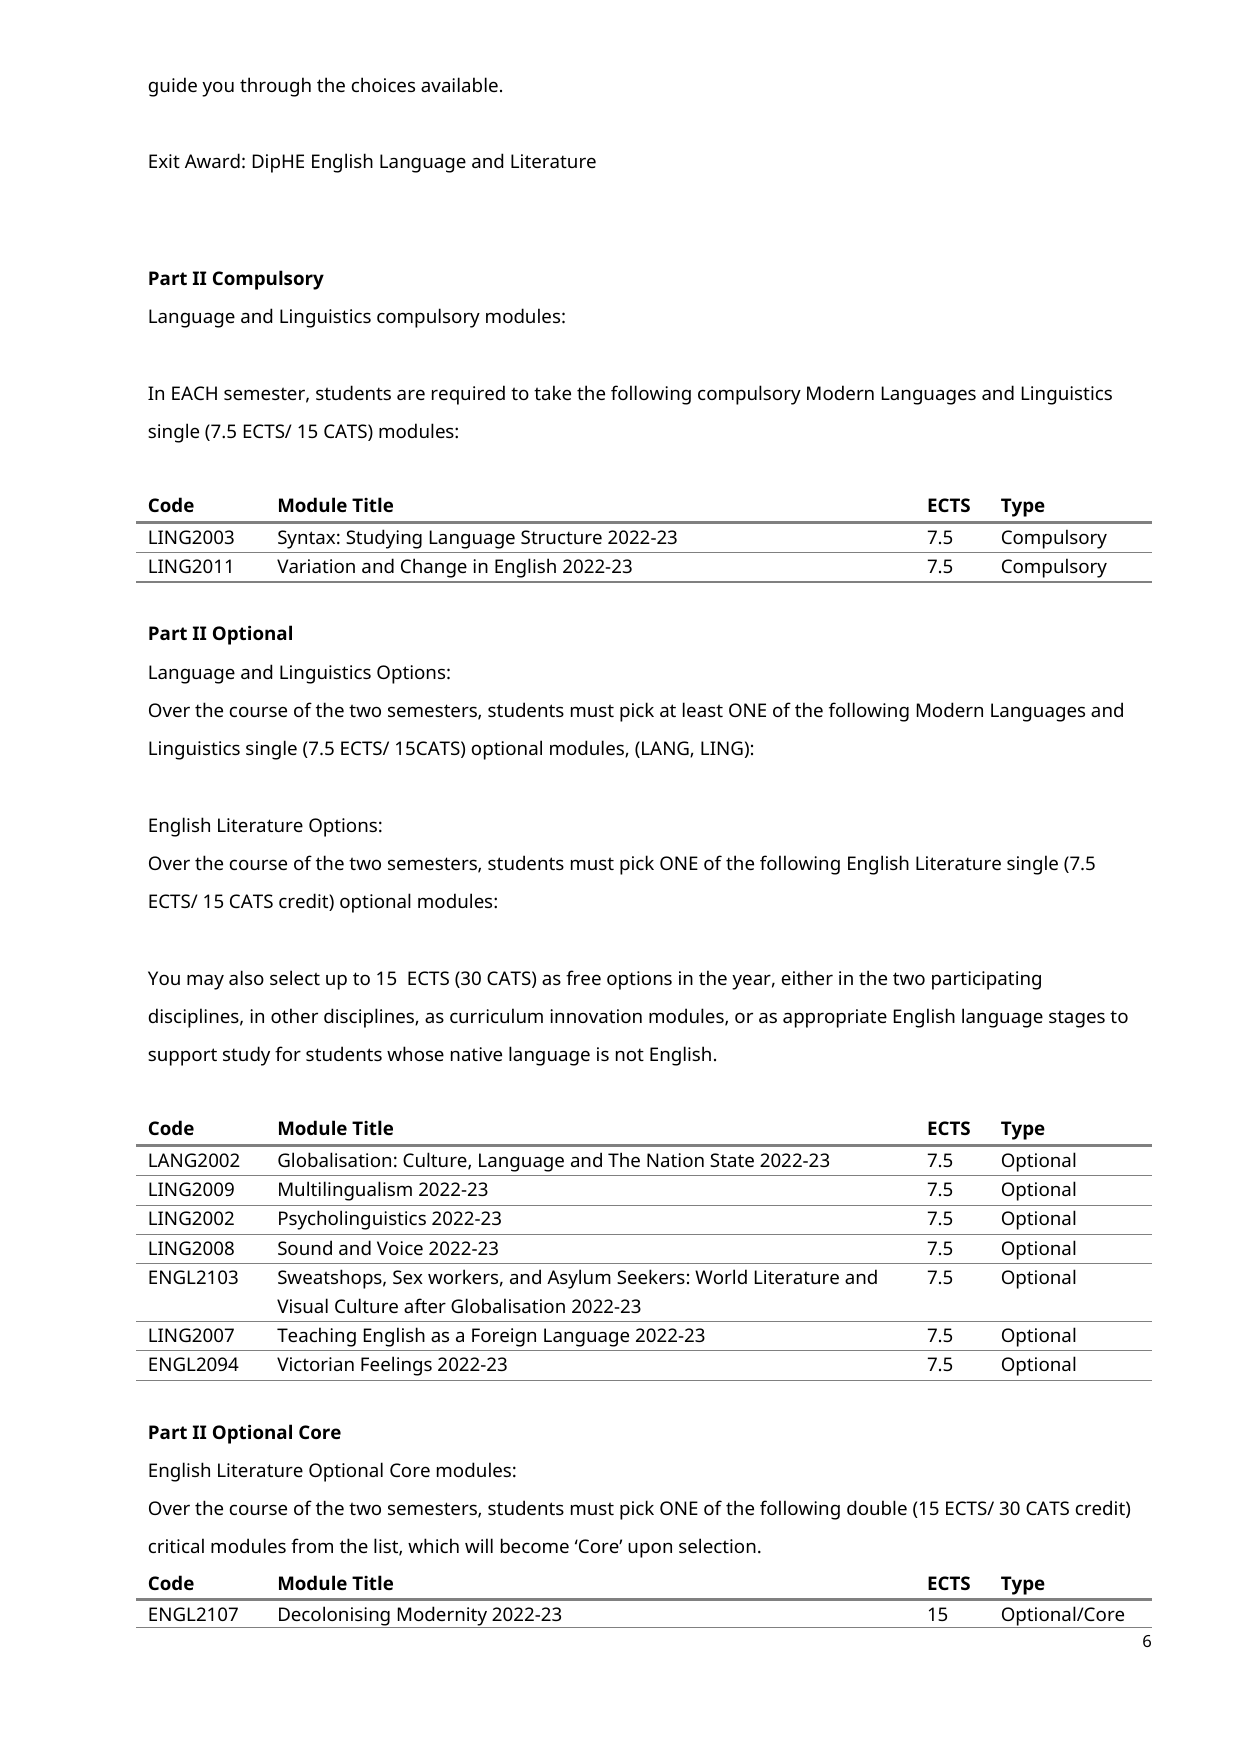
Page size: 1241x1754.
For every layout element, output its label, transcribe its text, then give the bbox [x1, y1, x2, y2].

table_cell Module Title [266, 1116, 916, 1144]
table_cell Optional [989, 1235, 1152, 1263]
table_cell LING2007 [136, 1322, 266, 1350]
table_cell Multilingualism 2022-23 [266, 1176, 916, 1204]
table_cell 7.5 [916, 1176, 989, 1204]
table_cell Type [989, 493, 1152, 521]
table_cell Decolonising Modernity 2022-23 [266, 1601, 916, 1627]
table_cell 7.5 [916, 524, 989, 552]
table_cell Victorian Feelings 2022-23 [266, 1351, 916, 1380]
table_cell Syntax: Studying Language Structure 2022-23 [266, 524, 916, 552]
table_cell 7.5 [916, 1351, 989, 1380]
table_cell Teaching English as a Foreign Language 2022-23 [266, 1322, 916, 1350]
table_cell Optional [989, 1206, 1152, 1234]
table_cell Code [136, 1116, 266, 1144]
table_cell 7.5 [916, 553, 989, 581]
table_cell LING2008 [136, 1235, 266, 1263]
table_cell Sweatshops, Sex workers, and Asylum Seekers: World Literature and Visual Culture after Globalisation 2022-23 [266, 1264, 916, 1321]
table_cell 15 [916, 1601, 989, 1627]
table_cell 7.5 [916, 1264, 989, 1321]
table_cell Module Title [266, 1570, 916, 1598]
table_cell Optional/Core [989, 1601, 1152, 1627]
table_cell LING2002 [136, 1206, 266, 1234]
table_cell Part II Optional Language and Linguistics Options: Over the course of the two semesters, students must pick at least ONE of the following Modern Languages and Linguistics single (7.5 ECTS/ 15CATS) optional modules, (LANG, LING): English Literature Options: Over the course of the two semesters, students must pick ONE of the following English Literature single (7.5 ECTS/ 15 CATS credit) optional modules: You may also select up to 15 ECTS (30 CATS) as free options in the year, either in the two participating disciplines, in other disciplines, as curriculum innovation modules, or as appropriate English language stages to support study for students whose native language is not English. [136, 583, 1152, 1116]
table_cell Psycholinguistics 2022-23 [266, 1206, 916, 1234]
table_cell Type [989, 1116, 1152, 1144]
table_cell Variation and Change in English 2022-23 [266, 553, 916, 581]
table_cell guide you through the choices available. Exit Award: DipHE English Language and Literature [136, 71, 1152, 227]
table_cell Globalisation: Culture, Language and The Nation State 2022-23 [266, 1147, 916, 1175]
table_cell Module Title [266, 493, 916, 521]
table_cell Part II Optional Core English Literature Optional Core modules: Over the course of the two semesters, students must pick ONE of the following double (15 ECTS/ 30 CATS credit) critical modules from the list, which will become ‘Core’ upon selection. [136, 1381, 1152, 1570]
table_cell Optional [989, 1351, 1152, 1380]
table_cell Optional [989, 1264, 1152, 1321]
table_cell LING2009 [136, 1176, 266, 1204]
table_cell 7.5 [916, 1206, 989, 1234]
table_cell Optional [989, 1147, 1152, 1175]
table_cell Compulsory [989, 553, 1152, 581]
table_cell LANG2002 [136, 1147, 266, 1175]
table_cell Optional [989, 1322, 1152, 1350]
table_cell ECTS [916, 493, 989, 521]
table_cell ENGL2107 [136, 1601, 266, 1627]
table_cell Optional [989, 1176, 1152, 1204]
table_cell 7.5 [916, 1147, 989, 1175]
table_cell Code [136, 1570, 266, 1598]
table_cell LING2003 [136, 524, 266, 552]
table_cell LING2011 [136, 553, 266, 581]
table_cell 7.5 [916, 1235, 989, 1263]
table_cell ENGL2094 [136, 1351, 266, 1380]
table_cell ECTS [916, 1570, 989, 1598]
table_cell ECTS [916, 1116, 989, 1144]
table_cell Part II Compulsory Language and Linguistics compulsory modules: In EACH semester, students are required to take the following compulsory Modern Languages and Linguistics single (7.5 ECTS/ 15 CATS) modules: [136, 227, 1152, 493]
table_cell Sound and Voice 2022-23 [266, 1235, 916, 1263]
table_cell Code [136, 493, 266, 521]
table_cell Compulsory [989, 524, 1152, 552]
table_cell ENGL2103 [136, 1264, 266, 1321]
table_cell 7.5 [916, 1322, 989, 1350]
table_cell Type [989, 1570, 1152, 1598]
